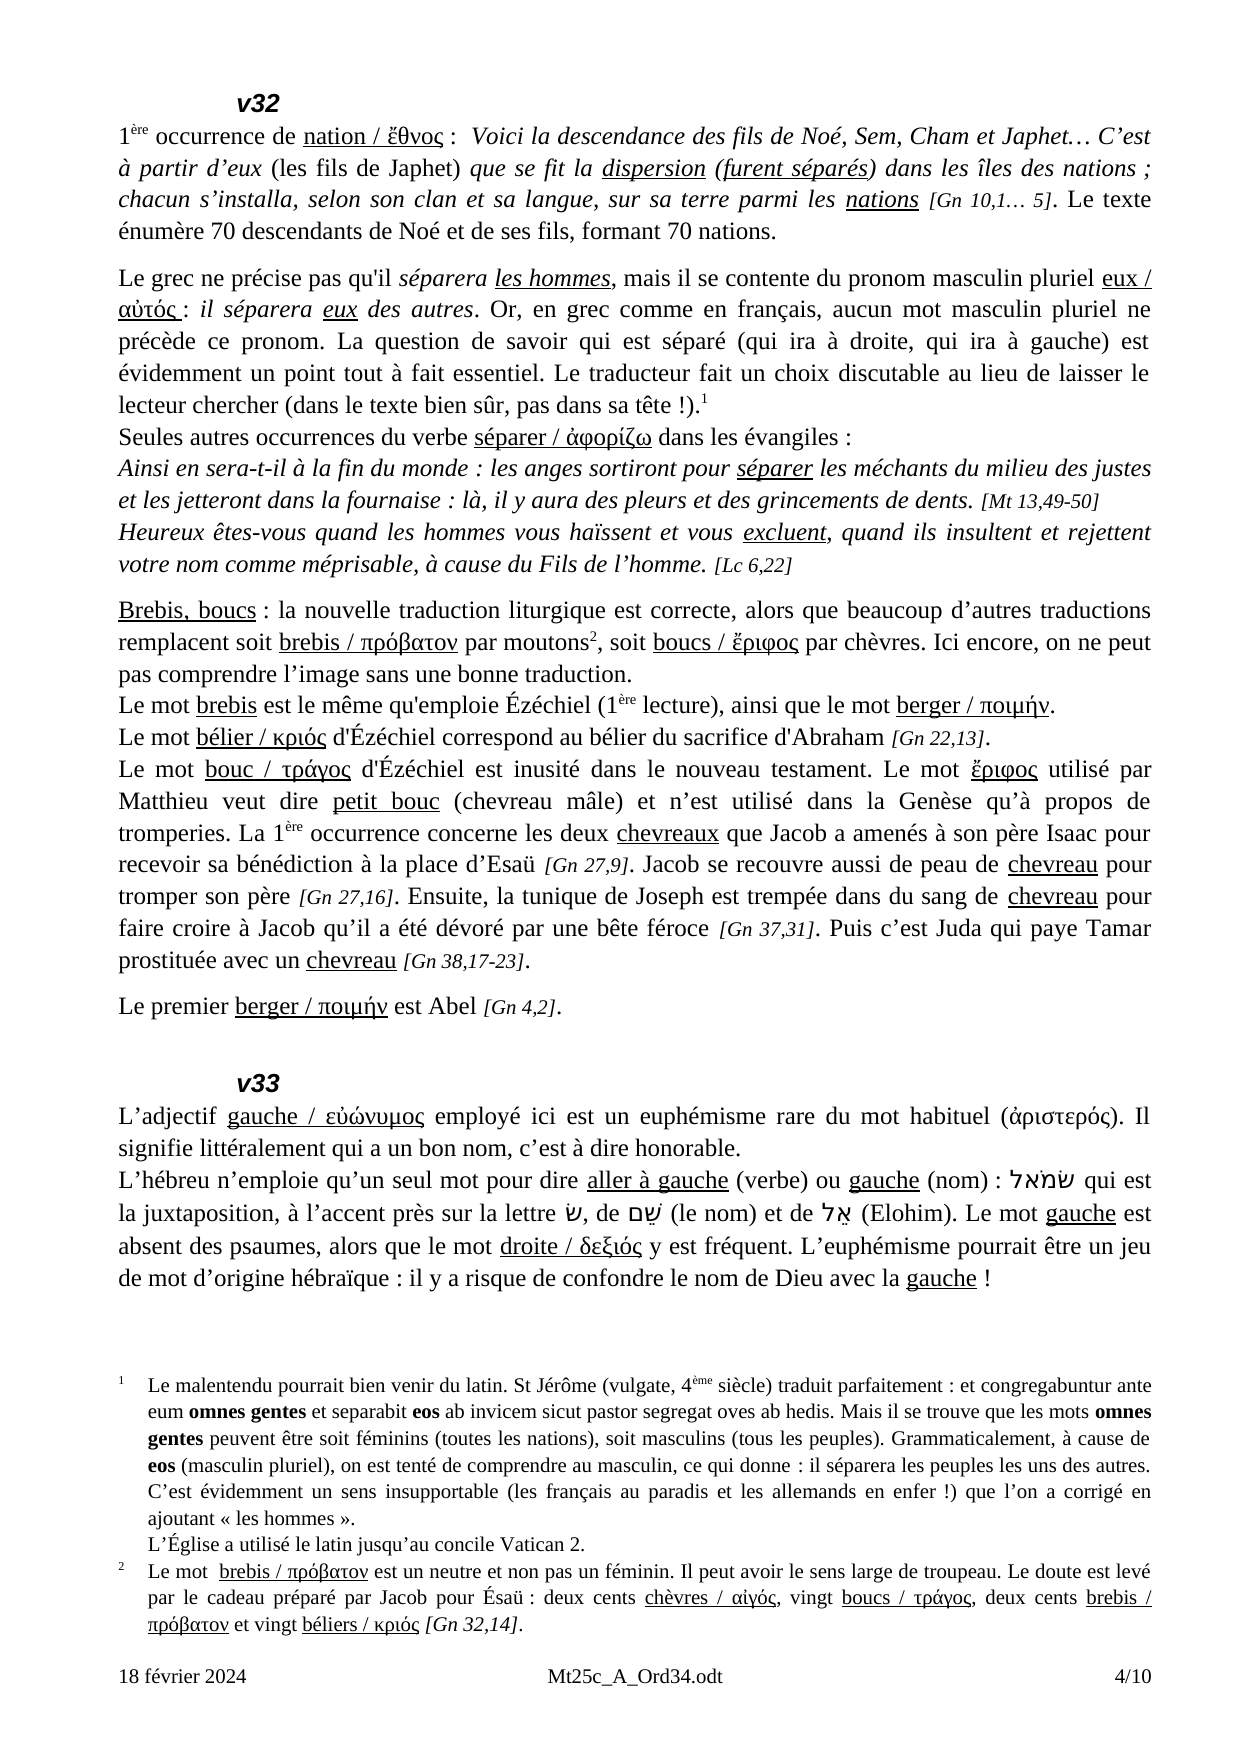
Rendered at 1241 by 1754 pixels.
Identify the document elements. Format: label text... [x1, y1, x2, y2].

text L’adjectif gauche / εὐώνυμος employé ici est un euphémisme rare du mot habituel (ἀριστερός). Il signifie littéralement qui a un bon nom, c’est à dire honorable. [118, 1102, 1152, 1161]
text L’hébreu n’emploie qu’un seul mot pour dire aller à gauche (verbe) ou gauche (nom) : שׂמֹאל qui est la juxtaposition, à l’accent près sur la lettre שׂ, de שֵׁם (le nom) et de אֵל (Elohim). Le mot gauche est absent des psaumes, alors que le mot droite / δεξιός y est fréquent. L’euphémisme pourrait être un jeu de mot d’origine hébraïque : il y a risque de confondre le nom de Dieu avec la gauche ! [118, 1165, 1152, 1291]
text Seules autres occurrences du verbe séparer / ἀφορίζω dans les évangiles : [118, 423, 1152, 450]
text Brebis, boucs : la nouvelle traduction liturgique est correcte, alors que beaucoup d’autres traductions remplacent soit brebis / πρόβατον par moutons, soit boucs / ἔριφος par chèvres. Ici encore, on ne peut pas comprendre l’image sans une bonne traduction. [118, 596, 1152, 687]
text Le premier berger / ποιμήν est Abel [Gn 4,2]. [118, 992, 1152, 1020]
text Le mot bélier / κριός d'Ézéchiel correspond au bélier du sacrifice d'Abraham [Gn 22,13]. [118, 723, 1152, 751]
text Le grec ne précise pas qu'il séparera les hommes, mais il se contente du pronom masculin pluriel eux / αὐτός : il séparera eux des autres. Or, en grec comme en français, aucun mot masculin pluriel ne précède ce pronom. La question de savoir qui est séparé (qui ira à droite, qui ira à gauche) est évidemment un point tout à fait essentiel. Le traducteur fait un choix discutable au lieu de laisser le lecteur chercher (dans le texte bien sûr, pas dans sa tête !). [118, 264, 1152, 418]
text Le malentendu pourrait bien venir du latin. St Jérôme (vulgate, 4ème siècle) traduit parfaitement : et congregabuntur ante eum omnes gentes et separabit eos ab invicem sicut pastor segregat oves ab hedis. Mais il se trouve que les mots omnes gentes peuvent être soit féminins (toutes les nations), soit masculins (tous les peuples). Grammaticalement, à cause de eos (masculin pluriel), on est tenté de comprendre au masculin, ce qui donne : il séparera les peuples les uns des autres. C’est évidemment un sens insupportable (les français au paradis et les allemands en enfer !) que l’on a corrigé en ajoutant « les hommes ». L’Église a utilisé le latin jusqu’au concile Vatican 2. [118, 1374, 1152, 1556]
text Heureux êtes-vous quand les hommes vous haïssent et vous excluent, quand ils insultent et rejettent votre nom comme méprisable, à cause du Fils de l’homme. [Lc 6,22] [118, 518, 1152, 577]
text 1ère occurrence de nation / ἔθνος : Voici la descendance des fils de Noé, Sem, Cham et Japhet… C’est à partir d’eux (les fils de Japhet) que se fit la dispersion (furent séparés) dans les îles des nations ; chacun s’installa, selon son clan et sa langue, sur sa terre parmi les nations [Gn 10,1… 5]. Le texte énumère 70 descendants de Noé et de ses fils, formant 70 nations. [118, 122, 1152, 245]
text Le mot bouc / τράγος d'Ézéchiel est inusité dans le nouveau testament. Le mot ἔριφος utilisé par Matthieu veut dire petit bouc (chevreau mâle) et n’est utilisé dans la Genèse qu’à propos de tromperies. La 1ère occurrence concerne les deux chevreaux que Jacob a amenés à son père Isaac pour recevoir sa bénédiction à la place d’Esaü [Gn 27,9]. Jacob se recouvre aussi de peau de chevreau pour tromper son père [Gn 27,16]. Ensuite, la tunique de Joseph est trempée dans du sang de chevreau pour faire croire à Jacob qu’il a été dévoré par une bête féroce [Gn 37,31]. Puis c’est Juda qui paye Tamar prostituée avec un chevreau [Gn 38,17-23]. [118, 755, 1152, 973]
subtitle v33 [236, 1068, 1152, 1098]
text Le mot brebis est le même qu'emploie Ézéchiel (1ère lecture), ainsi que le mot berger / ποιμήν. [118, 692, 1152, 719]
text Le mot brebis / πρόβατον est un neutre et non pas un féminin. Il peut avoir le sens large de troupeau. Le doute est levé par le cadeau préparé par Jacob pour Ésaü : deux cents chèvres / αἰγός, vingt boucs / τράγος, deux cents brebis / πρόβατον et vingt béliers / κριός [Gn 32,14]. [118, 1560, 1152, 1636]
text Ainsi en sera-t-il à la fin du monde : les anges sortiront pour séparer les méchants du milieu des justes et les jetteront dans la fournaise : là, il y aura des pleurs et des grincements de dents. [Mt 13,49-50] [118, 454, 1152, 514]
subtitle v32 [236, 88, 1152, 118]
